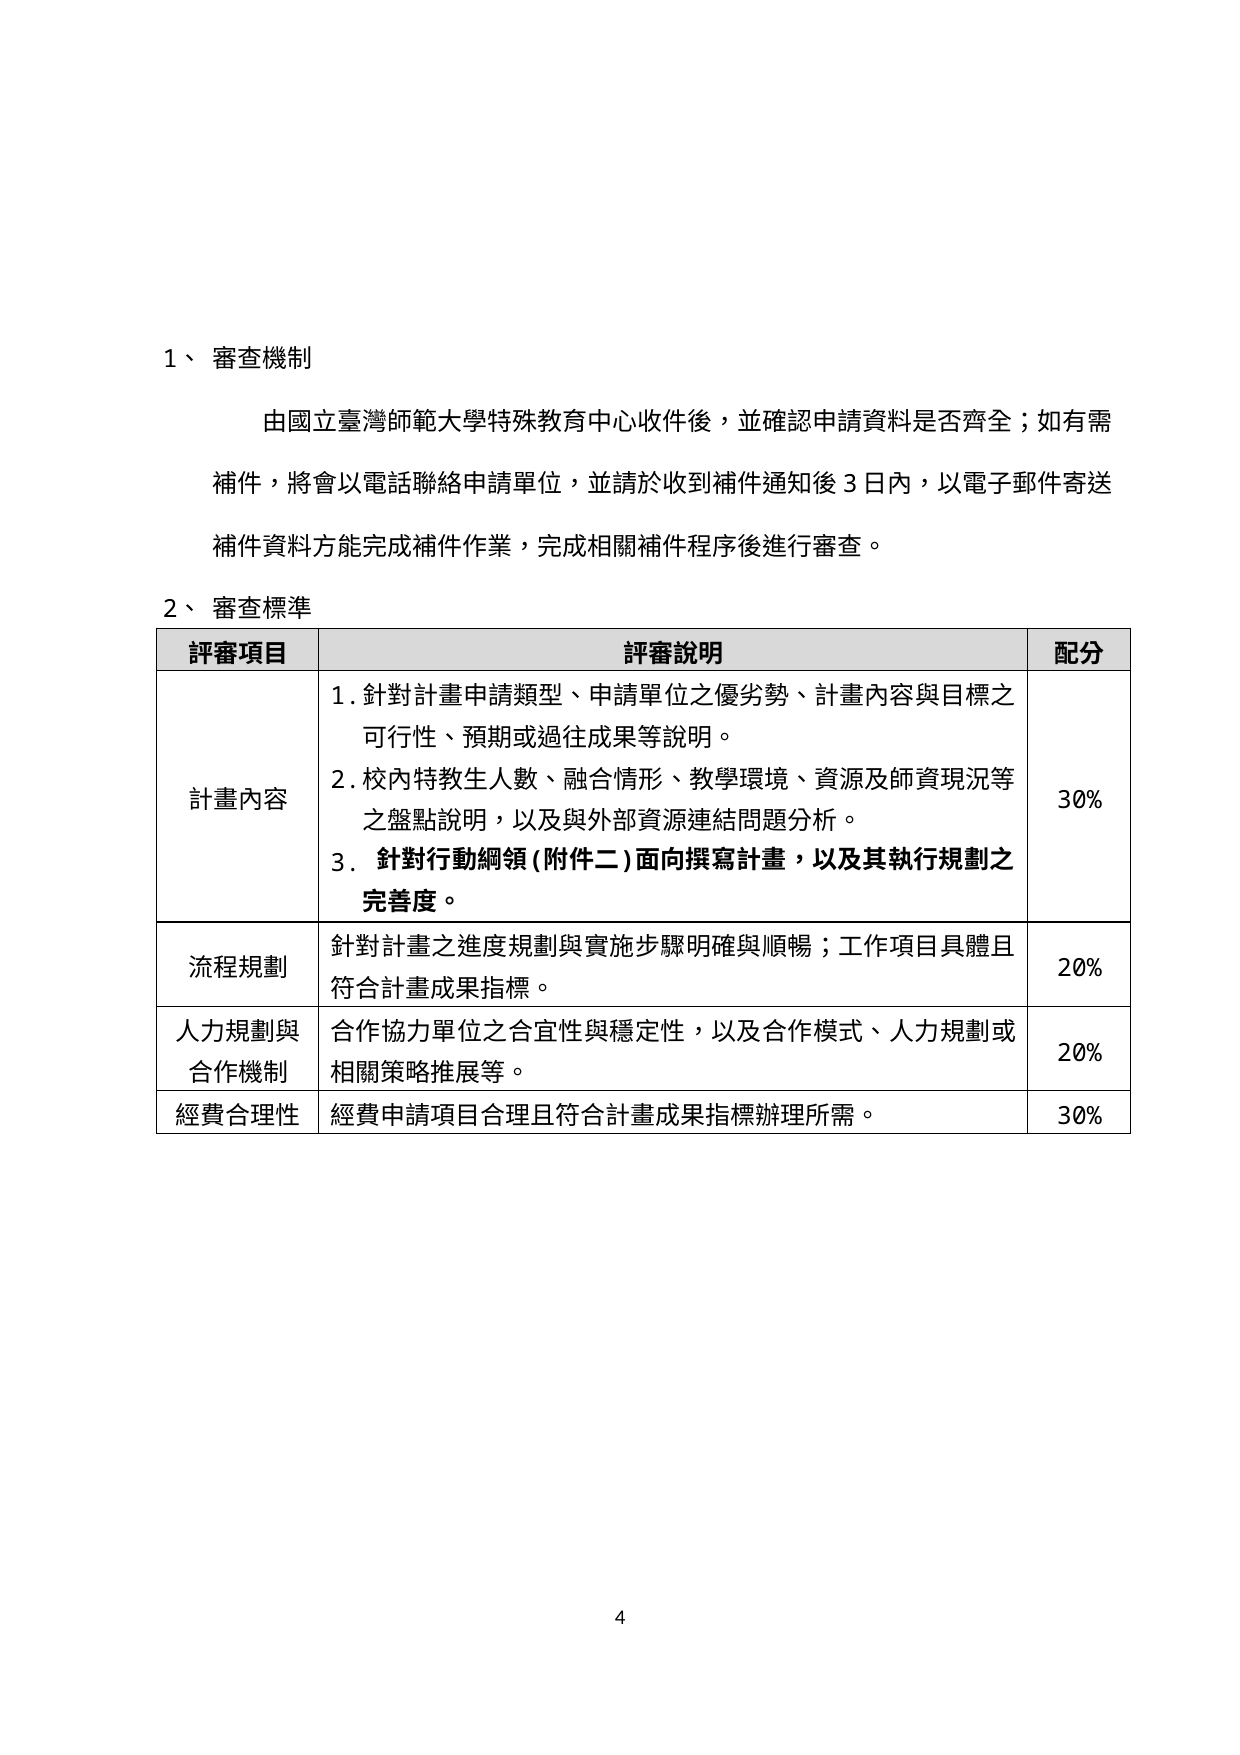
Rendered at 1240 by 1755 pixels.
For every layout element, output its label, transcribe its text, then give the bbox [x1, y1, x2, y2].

table_cell 30% [1028, 1091, 1130, 1133]
table_header 配分 [1028, 629, 1130, 670]
table_cell 30% [1028, 671, 1130, 921]
table_cell 人力規劃與 合作機制 [157, 1007, 318, 1090]
list 審查標準 [162, 565, 1127, 628]
table_cell 計畫內容 [157, 671, 318, 921]
table_cell 1. 針對計畫申請類型、申請單位之優劣勢、計畫內容與目標之可行性、預期或過往成果等說明。 2. 校內特教生人數、融合情形、教學環境、資源及師資現況等之盤點說明，以及與外部資源連結問題分析。 3. 針對行動綱領(附件二)面向撰寫計畫，以及其執行規劃之完善度。 [319, 671, 1027, 921]
table_header 評審項目 [157, 629, 318, 670]
table_cell 經費申請項目合理且符合計畫成果指標辦理所需。 [319, 1091, 1027, 1133]
table_cell 20% [1028, 1007, 1130, 1090]
list 審查機制 [162, 315, 1127, 378]
table_cell 經費合理性 [157, 1091, 318, 1133]
table_cell 針對計畫之進度規劃與實施步驟明確與順暢；工作項目具體且符合計畫成果指標。 [319, 923, 1027, 1006]
table_header 評審說明 [319, 629, 1027, 670]
text 由國立臺灣師範大學特殊教育中心收件後，並確認申請資料是否齊全；如有需補件，將會以電話聯絡申請單位，並請於收到補件通知後3日內，以電子郵件寄送補件資料方能完成補件作業，完成相關補件程序後進行審查。 [212, 378, 1127, 565]
table_cell 合作協力單位之合宜性與穩定性，以及合作模式、人力規劃或相關策略推展等。 [319, 1007, 1027, 1090]
table_cell 20% [1028, 923, 1130, 1006]
table_cell 流程規劃 [157, 923, 318, 1006]
